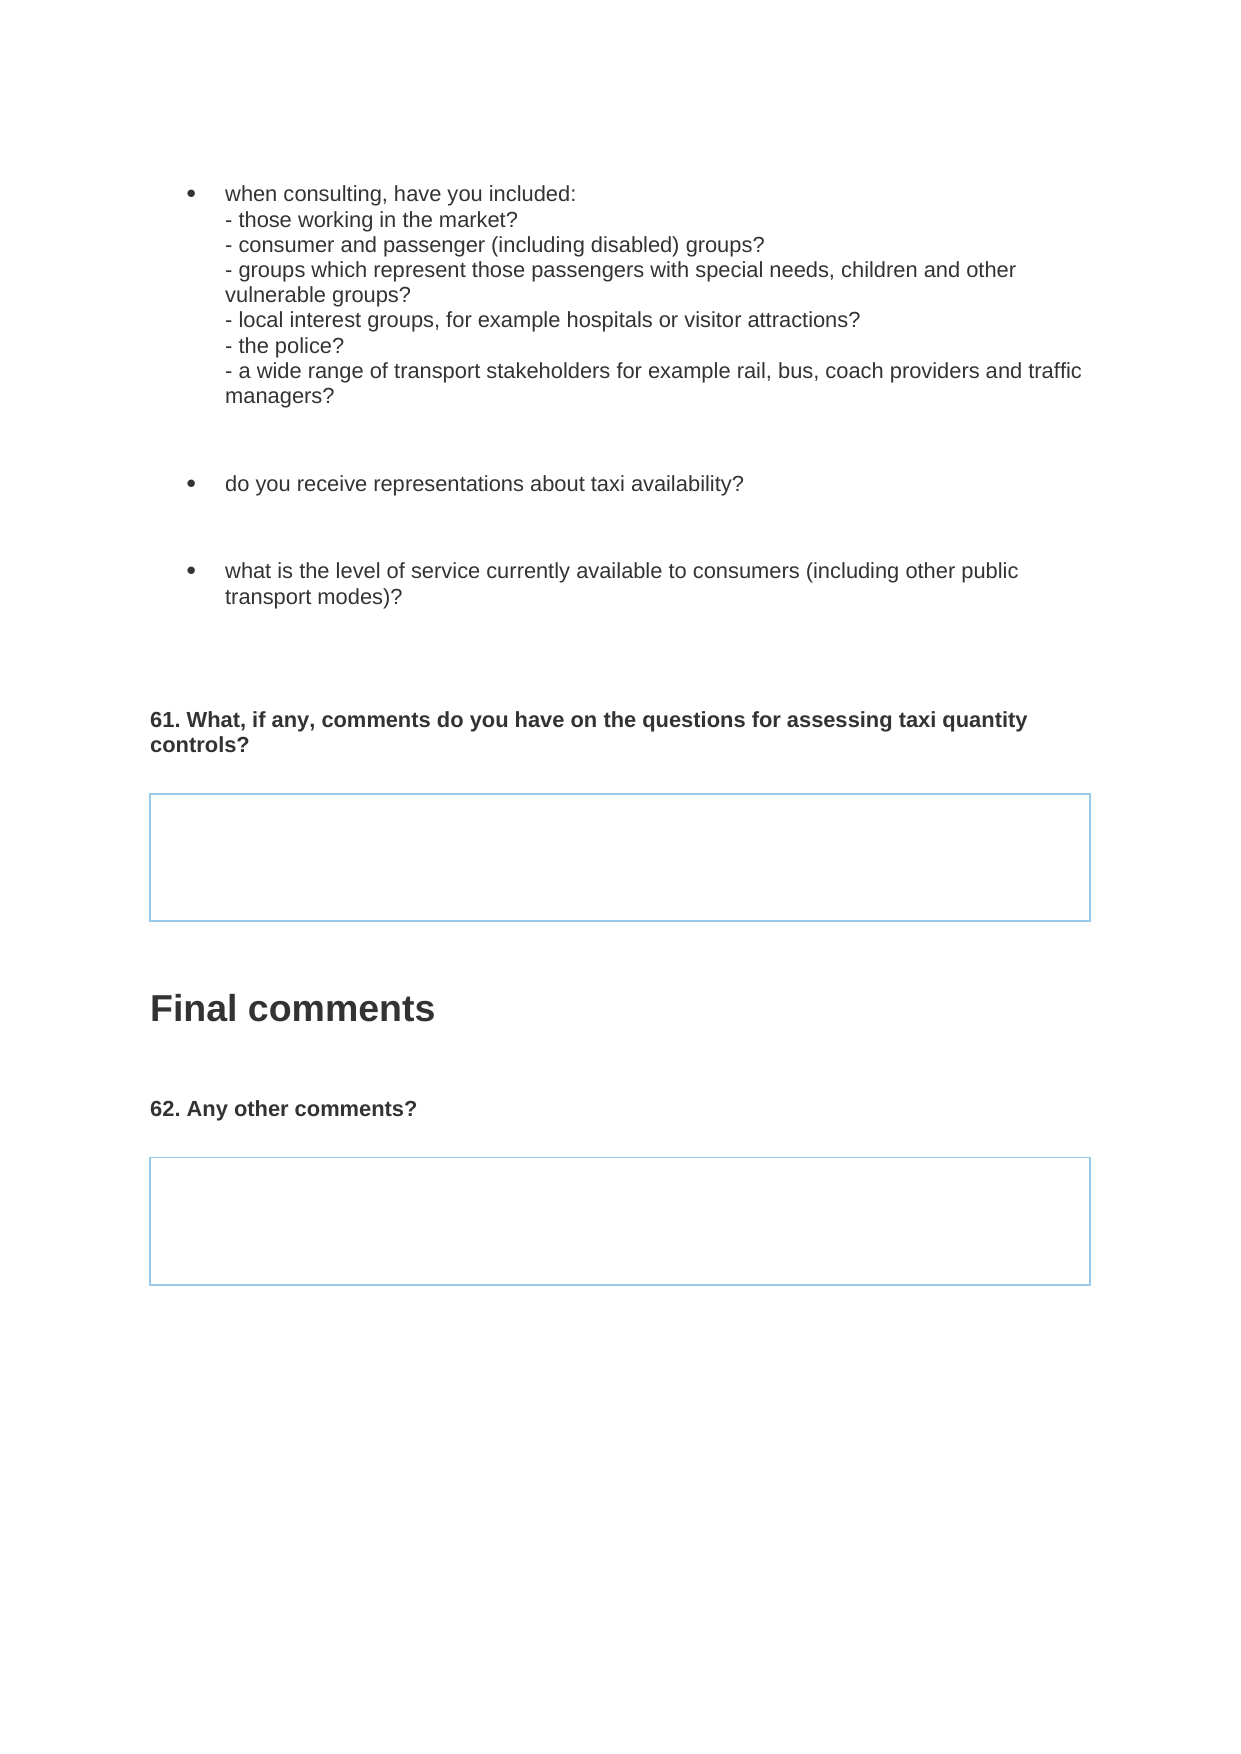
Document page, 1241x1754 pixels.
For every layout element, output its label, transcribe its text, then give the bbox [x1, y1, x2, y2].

table_cell do you receive representations about taxi availability? [150, 439, 1090, 527]
table_cell what is the level of service currently available to consumers (including other public transport modes)? [150, 527, 1090, 640]
subtitle 62. Any other comments? [150, 1096, 1090, 1121]
table_header [151, 795, 1089, 920]
table_header when consulting, have you included: - those working in the market? - consumer and passenger (including disabled) groups? - groups which represent those passengers with special needs, children and other vulnerable groups? - local interest groups, for example hospitals or visitor attractions? - the police? - a wide range of transport stakeholders for example rail, bus, coach providers and traffic managers? [150, 150, 1090, 439]
text Final comments [150, 986, 1090, 1029]
subtitle 61. What, if any, comments do you have on the questions for assessing taxi quantity controls? [150, 707, 1090, 757]
table_header [151, 1158, 1089, 1284]
